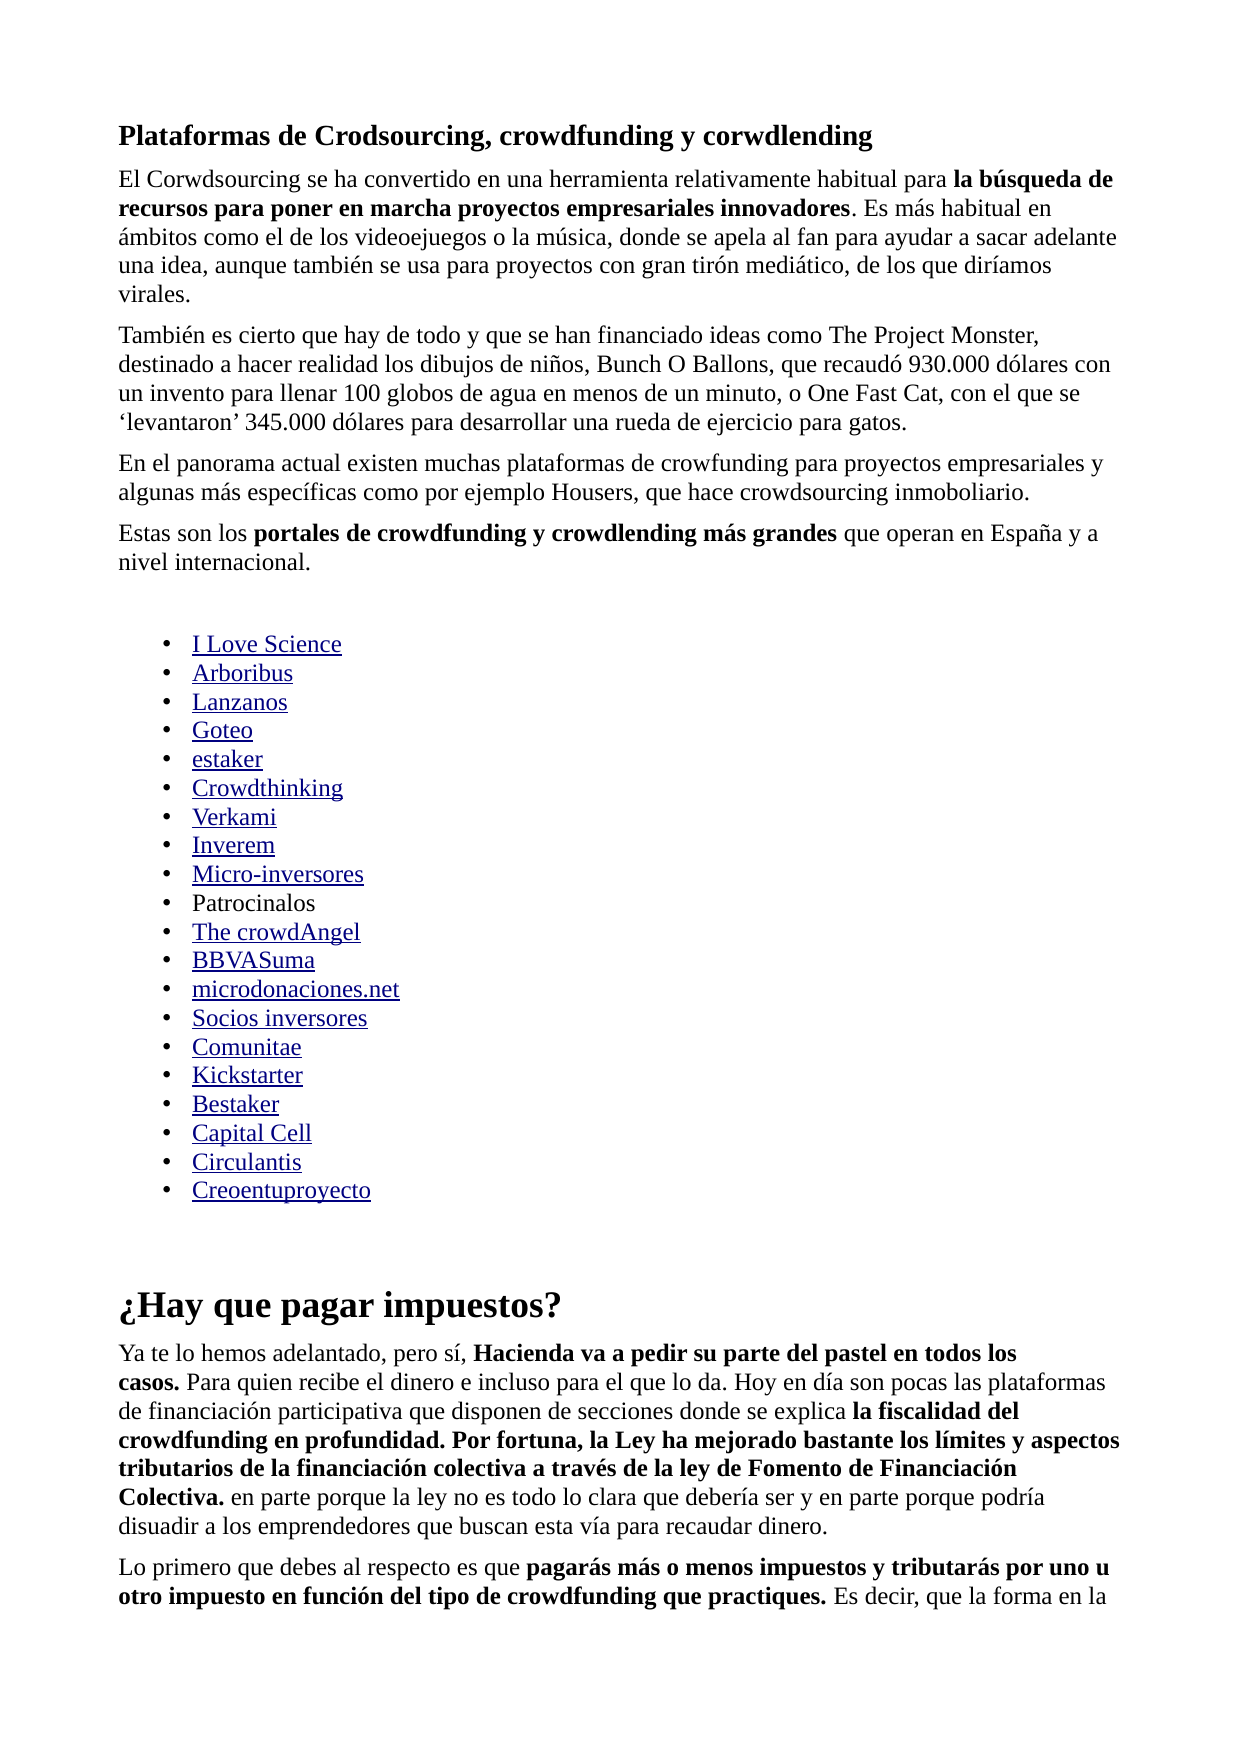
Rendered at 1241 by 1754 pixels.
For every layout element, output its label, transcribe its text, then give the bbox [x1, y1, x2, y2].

text Lo primero que debes al respecto es que pagarás más o menos impuestos y tributarás por uno u otro impuesto en función del tipo de crowdfunding que practiques. Es decir, que la forma en la [118, 1552, 1122, 1610]
list Socios inversores [162, 1003, 1122, 1032]
list The crowdAngel [162, 917, 1122, 945]
subtitle ¿Hay que pagar impuestos? [118, 1283, 1122, 1326]
list Goteo [162, 715, 1122, 744]
subtitle Plataformas de Crodsourcing, crowdfunding y corwdlending [118, 118, 1122, 152]
list microdonaciones.net [162, 974, 1122, 1003]
list Comunitae [162, 1032, 1122, 1060]
list Capital Cell [162, 1118, 1122, 1147]
text Estas son los portales de crowdfunding y crowdlending más grandes que operan en España y a nivel internacional. [118, 518, 1122, 575]
text Ya te lo hemos adelantado, pero sí, Hacienda va a pedir su parte del pastel en todos los casos. Para quien recibe el dinero e incluso para el que lo da. Hoy en día son pocas las plataformas de financiación participativa que disponen de secciones donde se explica la fiscalidad del crowdfunding en profundidad. Por fortuna, la Ley ha mejorado bastante los límites y aspectos tributarios de la financiación colectiva a través de la ley de Fomento de Financiación Colectiva. en parte porque la ley no es todo lo clara que debería ser y en parte porque podría disuadir a los emprendedores que buscan esta vía para recaudar dinero. [118, 1338, 1122, 1540]
text En el panorama actual existen muchas plataformas de crowfunding para proyectos empresariales y algunas más específicas como por ejemplo Housers, que hace crowdsourcing inmoboliario. [118, 448, 1122, 505]
list Micro-inversores [162, 859, 1122, 888]
list Inverem [162, 830, 1122, 859]
list Patrocinalos [162, 888, 1122, 917]
list Crowdthinking [162, 773, 1122, 802]
list I Love Science [162, 629, 1122, 658]
list estaker [162, 744, 1122, 773]
list Lanzanos [162, 687, 1122, 715]
list Creoentuproyecto [162, 1175, 1122, 1204]
list Arboribus [162, 658, 1122, 687]
list Kickstarter [162, 1060, 1122, 1089]
text El Corwdsourcing se ha convertido en una herramienta relativamente habitual para la búsqueda de recursos para poner en marcha proyectos empresariales innovadores. Es más habitual en ámbitos como el de los videoejuegos o la música, donde se apela al fan para ayudar a sacar adelante una idea, aunque también se usa para proyectos con gran tirón mediático, de los que diríamos virales. [118, 164, 1122, 308]
list Verkami [162, 802, 1122, 830]
list Circulantis [162, 1147, 1122, 1175]
list BBVASuma [162, 945, 1122, 974]
text También es cierto que hay de todo y que se han financiado ideas como The Project Monster, destinado a hacer realidad los dibujos de niños, Bunch O Ballons, que recaudó 930.000 dólares con un invento para llenar 100 globos de agua en menos de un minuto, o One Fast Cat, con el que se ‘levantaron’ 345.000 dólares para desarrollar una rueda de ejercicio para gatos. [118, 320, 1122, 435]
list Bestaker [162, 1089, 1122, 1118]
